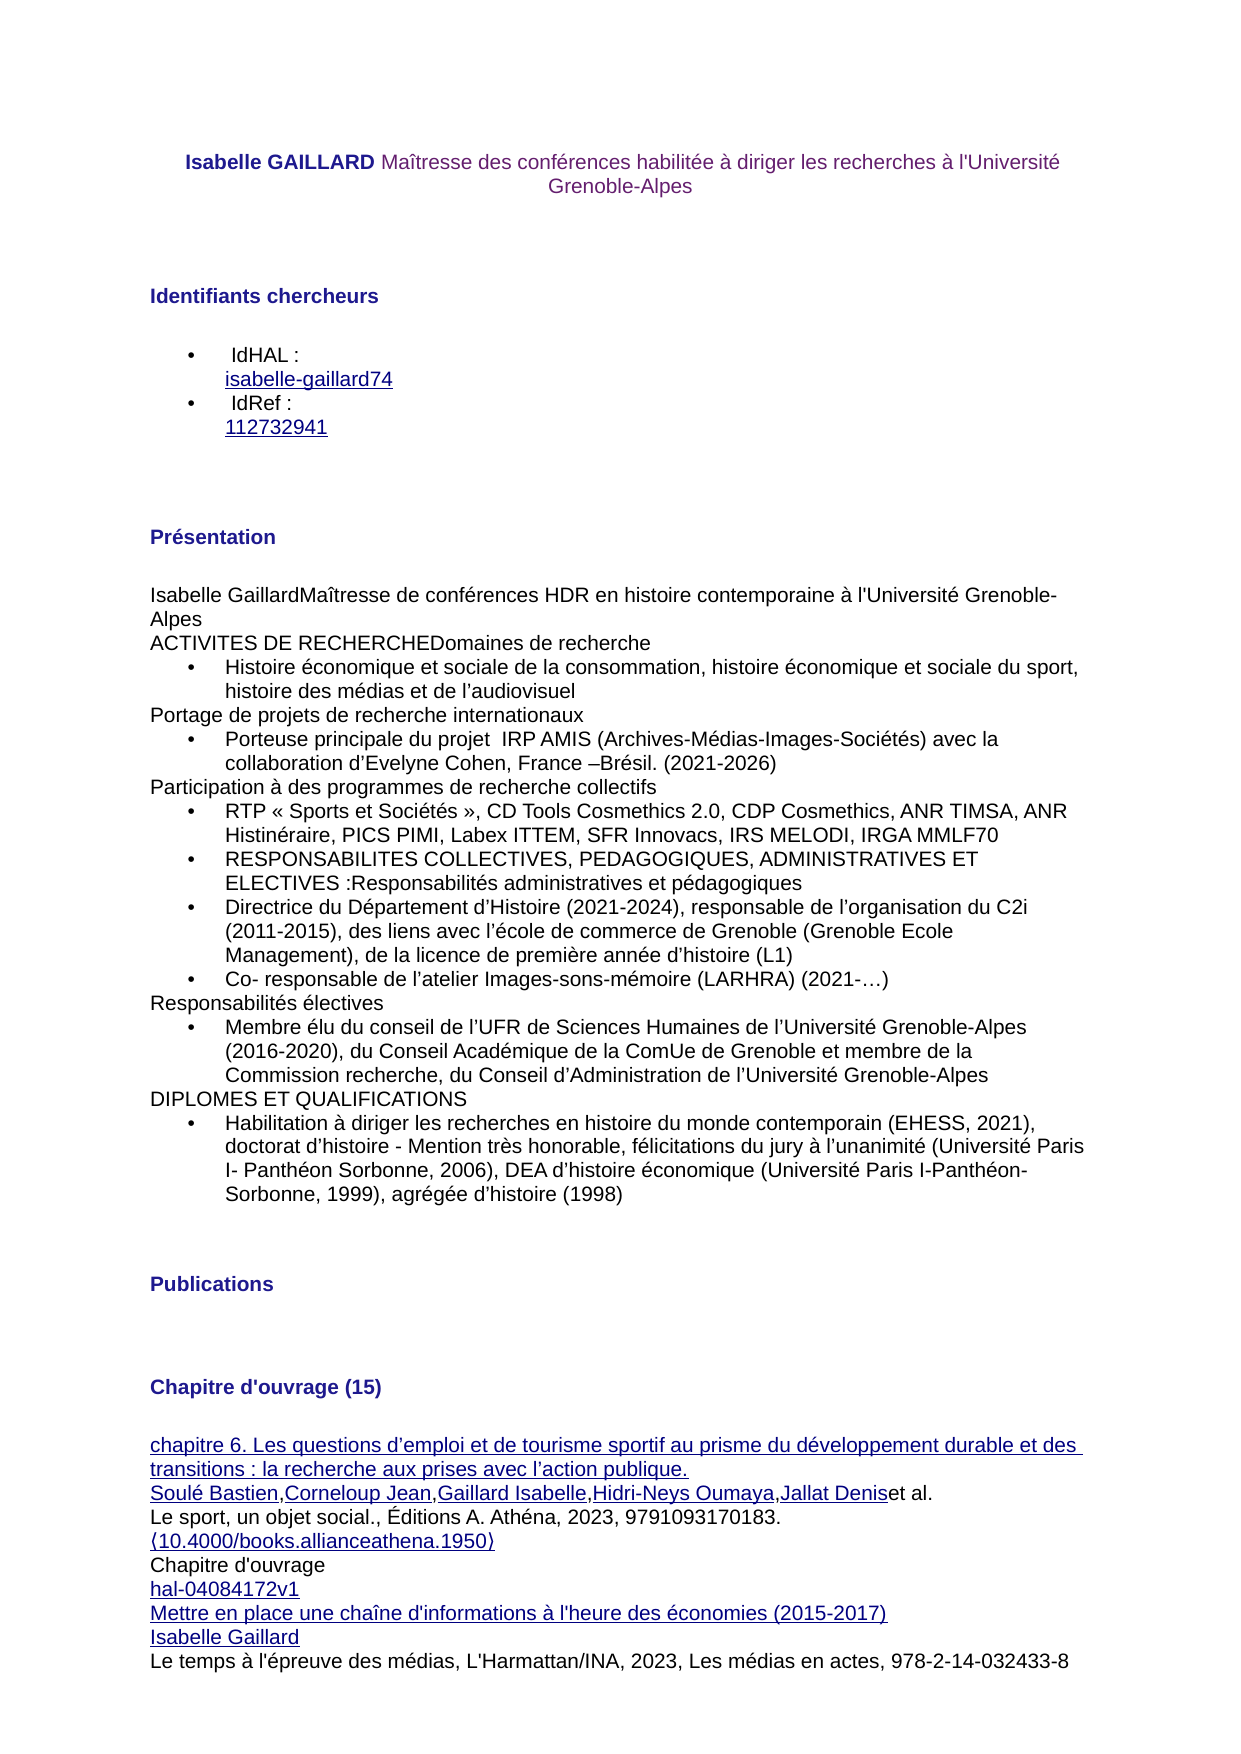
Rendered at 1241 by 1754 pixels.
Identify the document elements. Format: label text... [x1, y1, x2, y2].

table_header chapitre 6. Les questions d’emploi et de tourisme sportif au prisme du développement durable et des transitions : la recherche aux prises avec l’action publique. Soulé Bastien,Corneloup Jean,Gaillard Isabelle,Hidri-Neys Oumaya,Jallat Deniset al. Le sport, un objet social., Éditions A. Athéna, 2023, 9791093170183. ⟨10.4000/books.allianceathena.1950⟩ Chapitre d'ouvrage hal-04084172v1 [150, 1433, 1090, 1601]
subtitle Identifiants chercheurs [150, 284, 1090, 308]
list Directrice du Département d’Histoire (2021-2024), responsable de l’organisation du C2i (2011-2015), des liens avec l’école de commerce de Grenoble (Grenoble Ecole Management), de la licence de première année d’histoire (L1) [187, 895, 1090, 967]
list RESPONSABILITES COLLECTIVES, PEDAGOGIQUES, ADMINISTRATIVES ET ELECTIVES :Responsabilités administratives et pédagogiques [187, 847, 1090, 895]
text ACTIVITES DE RECHERCHEDomaines de recherche [150, 631, 1090, 655]
subtitle Isabelle GAILLARD Maîtresse des conférences habilitée à diriger les recherches à l'Université Grenoble-Alpes [150, 150, 1090, 198]
list Porteuse principale du projet IRP AMIS (Archives-Médias-Images-Sociétés) avec la collaboration d’Evelyne Cohen, France –Brésil. (2021-2026) [187, 727, 1090, 775]
subtitle Chapitre d'ouvrage (15) [150, 1375, 1090, 1399]
text Portage de projets de recherche internationaux [150, 703, 1090, 727]
list RTP « Sports et Sociétés », CD Tools Cosmethics 2.0, CDP Cosmethics, ANR TIMSA, ANR Histinéraire, PICS PIMI, Labex ITTEM, SFR Innovacs, IRS MELODI, IRGA MMLF70 [187, 799, 1090, 847]
list 112732941 [187, 414, 1090, 438]
subtitle Publications [150, 1272, 1090, 1296]
list IdHAL : [187, 343, 1090, 367]
list IdRef : [187, 391, 1090, 414]
list Membre élu du conseil de l’UFR de Sciences Humaines de l’Université Grenoble-Alpes (2016-2020), du Conseil Académique de la ComUe de Grenoble et membre de la Commission recherche, du Conseil d’Administration de l’Université Grenoble-Alpes [187, 1014, 1090, 1086]
text Responsabilités électives [150, 991, 1090, 1014]
list Habilitation à diriger les recherches en histoire du monde contemporain (EHESS, 2021), doctorat d’histoire - Mention très honorable, félicitations du jury à l’unanimité (Université Paris I- Panthéon Sorbonne, 2006), DEA d’histoire économique (Université Paris I-Panthéon-Sorbonne, 1999), agrégée d’histoire (1998) [187, 1110, 1090, 1206]
text Participation à des programmes de recherche collectifs [150, 775, 1090, 799]
table_cell Mettre en place une chaîne d'informations à l'heure des économies (2015-2017) Isabelle Gaillard Le temps à l'épreuve des médias, L'Harmattan/INA, 2023, Les médias en actes, 978-2-14-032433-8 [150, 1601, 1090, 1673]
list Co- responsable de l’atelier Images-sons-mémoire (LARHRA) (2021-…) [187, 967, 1090, 991]
text Isabelle GaillardMaîtresse de conférences HDR en histoire contemporaine à l'Université Grenoble-Alpes [150, 583, 1090, 631]
list isabelle-gaillard74 [187, 367, 1090, 391]
text DIPLOMES ET QUALIFICATIONS [150, 1086, 1090, 1110]
list Histoire économique et sociale de la consommation, histoire économique et sociale du sport, histoire des médias et de l’audiovisuel [187, 655, 1090, 703]
subtitle Présentation [150, 525, 1090, 549]
